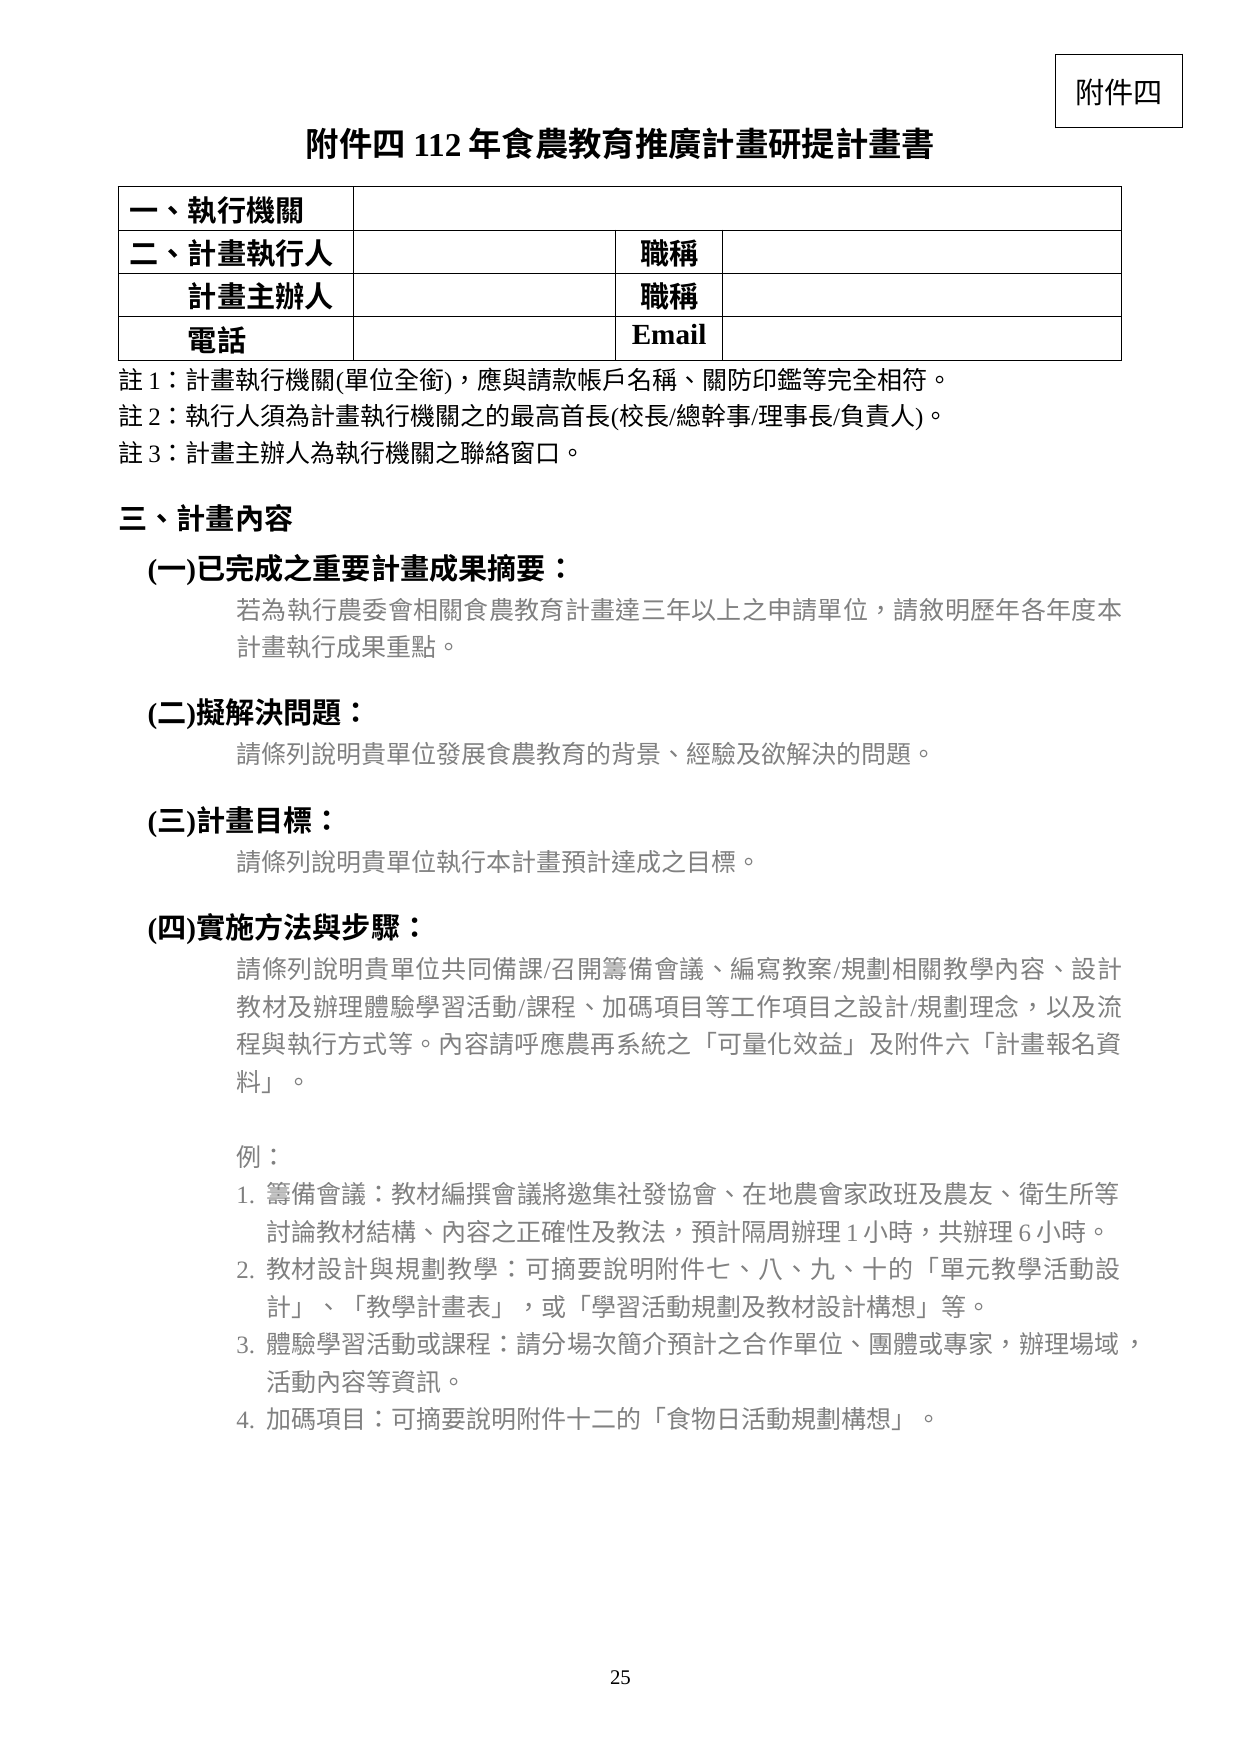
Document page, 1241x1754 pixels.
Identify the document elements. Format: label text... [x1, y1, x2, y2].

table_header [354, 187, 1121, 229]
list 若為執行農委會相關食農教育計畫達三年以上之申請單位，請敘明歷年各年度本計畫執行成果重點。 [236, 589, 1122, 664]
table_cell [723, 274, 1121, 316]
text (一)已完成之重要計畫成果摘要： [118, 539, 1122, 589]
table_cell [354, 317, 615, 359]
table_cell 職稱 [616, 231, 722, 273]
text (三)計畫目標： [118, 791, 1122, 841]
list 體驗學習活動或課程：請分場次簡介預計之合作單位、團體或專家，辦理場域，活動內容等資訊。 [236, 1323, 1122, 1398]
text 註3：計畫主辦人為執行機關之聯絡窗口。 [118, 433, 1122, 469]
table_header 一、執行機關 [119, 187, 353, 229]
table_cell [723, 231, 1121, 273]
list 籌備會議：教材編撰會議將邀集社發協會、在地農會家政班及農友、衛生所等討論教材結構、內容之正確性及教法，預計隔周辦理1小時，共辦理6小時。 [236, 1173, 1122, 1248]
table_cell 職稱 [616, 274, 722, 316]
list 加碼項目：可摘要說明附件十二的「食物日活動規劃構想」。 [236, 1398, 1122, 1436]
list 請條列說明貴單位執行本計畫預計達成之目標。 [236, 841, 1122, 879]
text 三、計畫內容 [118, 489, 1122, 539]
table_cell Email [616, 317, 722, 359]
text (二)擬解決問題： [118, 684, 1122, 734]
subtitle 附件四 112年食農教育推廣計畫研提計畫書 [118, 118, 1122, 166]
text 附件四 [1071, 62, 1167, 114]
table_cell [723, 317, 1121, 359]
list 請條列說明貴單位發展食農教育的背景、經驗及欲解決的問題。 [236, 734, 1122, 771]
table_cell [354, 231, 615, 273]
text 請條列說明貴單位共同備課/召開籌備會議、編寫教案/規劃相關教學內容、設計教材及辦理體驗學習活動/課程、加碼項目等工作項目之設計/規劃理念，以及流程與執行方式等。內容請呼應農再系統之「可量化效益」及附件六「計畫報名資料」。 [236, 948, 1122, 1098]
text 註2：執行人須為計畫執行機關之的最高首長(校長/總幹事/理事長/負責人)。 [118, 397, 1122, 433]
table_cell 二、計畫執行人 [119, 231, 353, 273]
list 教材設計與規劃教學：可摘要說明附件七、八、九、十的「單元教學活動設計」、「教學計畫表」，或「學習活動規劃及教材設計構想」等。 [236, 1248, 1122, 1323]
list 例： [236, 1136, 1122, 1173]
text (四)實施方法與步驟： [118, 898, 1122, 948]
table_cell 計畫主辦人 [119, 274, 353, 316]
table_cell 電話 [119, 317, 353, 359]
table_cell [354, 274, 615, 316]
text 註1：計畫執行機關(單位全銜)，應與請款帳戶名稱、關防印鑑等完全相符。 [118, 361, 1122, 397]
